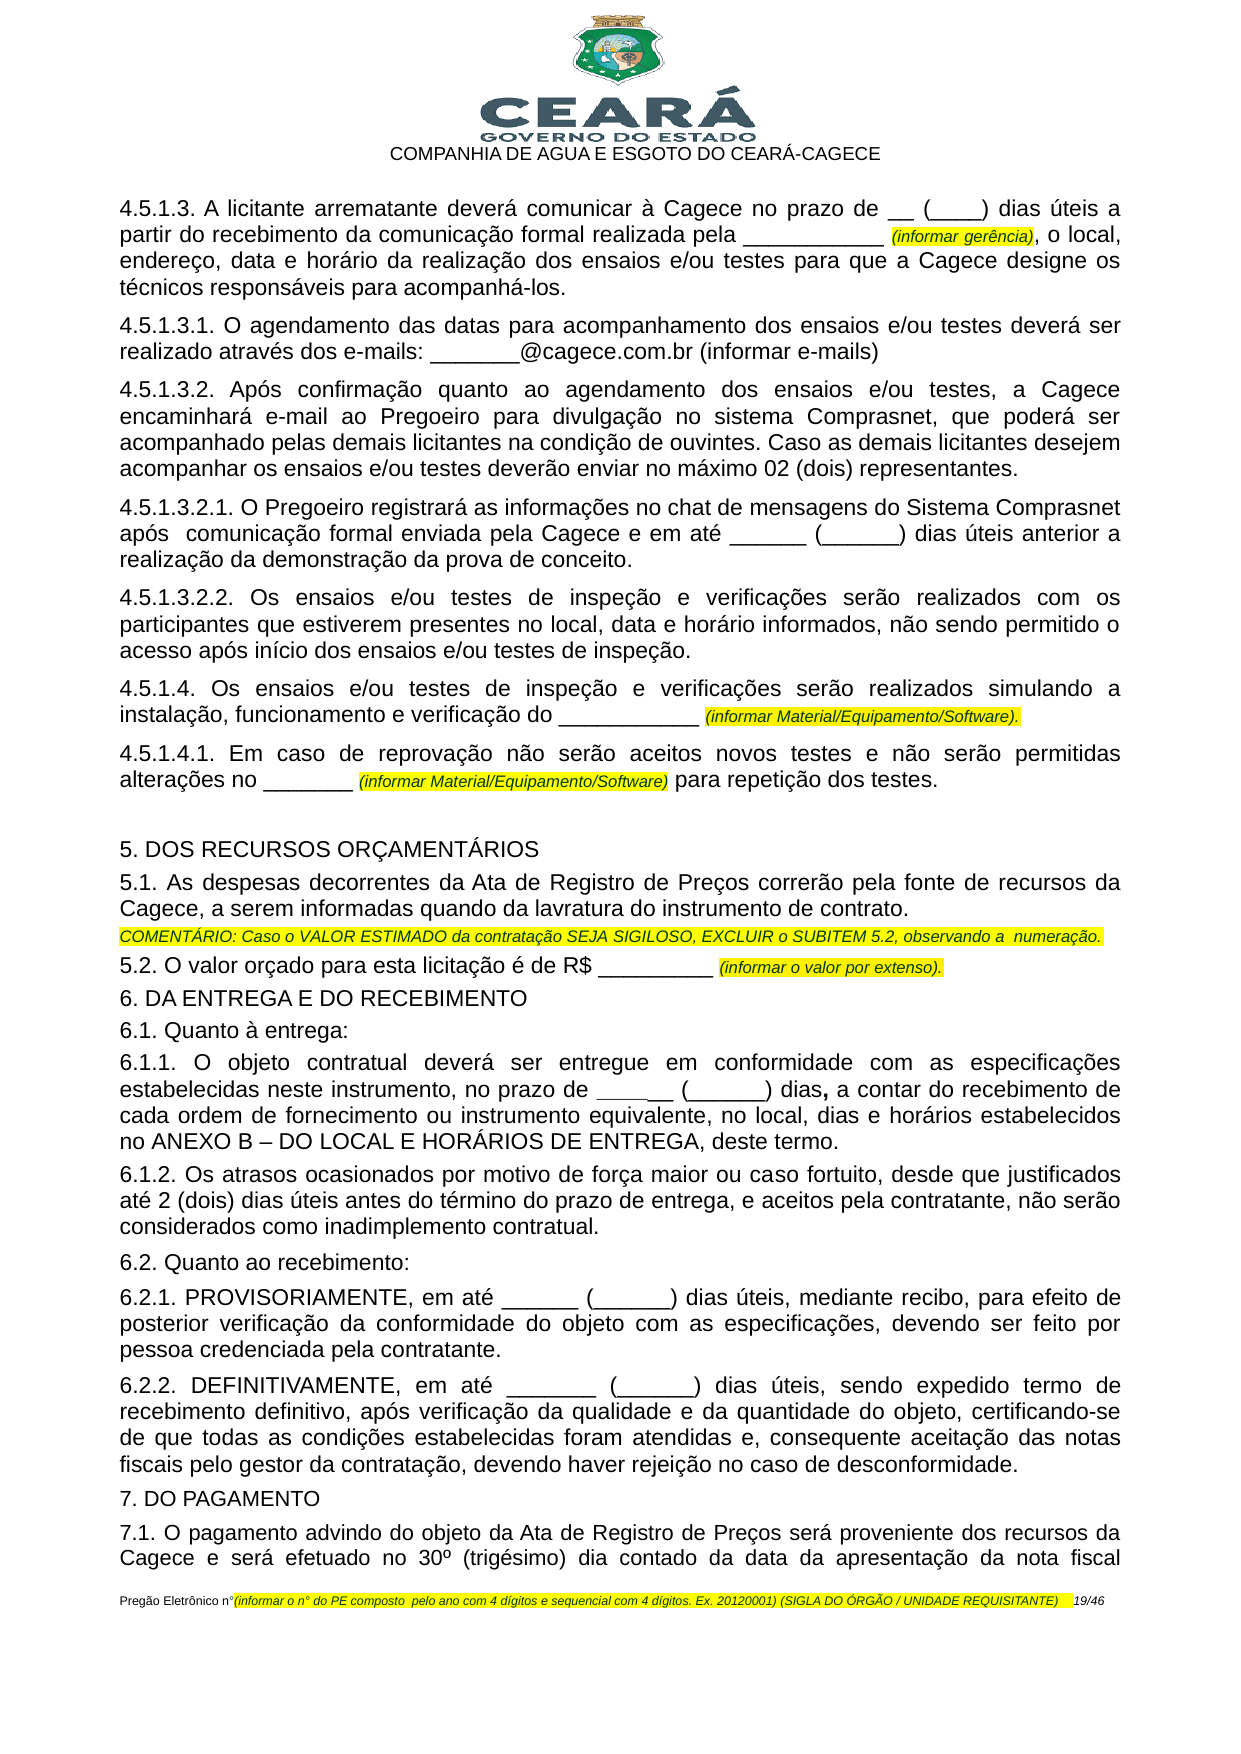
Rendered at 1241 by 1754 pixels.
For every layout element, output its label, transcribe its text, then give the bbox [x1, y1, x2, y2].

text 7.1. O pagamento advindo do objeto da Ata de Registro de Preços será proveniente dos recursos da Cagece e será efetuado no 30º (trigésimo) dia contado da data da apresentação da nota fiscal [119, 1520, 1121, 1570]
text 6. DA ENTREGA E DO RECEBIMENTO [119, 985, 1121, 1011]
text COMENTÁRIO: Caso o VALOR ESTIMADO da contratação SEJA SIGILOSO, EXCLUIR o SUBITEM 5.2, observando a numeração. [119, 927, 1121, 946]
text 6.1.2. Os atrasos ocasionados por motivo de força maior ou caso fortuito, desde que justificados até 2 (dois) dias úteis antes do término do prazo de entrega, e aceitos pela contratante, não serão considerados como inadimplemento contratual. [119, 1161, 1121, 1240]
text 5. DOS RECURSOS ORÇAMENTÁRIOS [119, 836, 1121, 863]
text 4.5.1.4.1. Em caso de reprovação não serão aceitos novos testes e não serão permitidas alterações no _______ (informar Material/Equipamento/Software) para repetição dos testes. [119, 739, 1121, 792]
text 6.1. Quanto à entrega: [119, 1017, 1121, 1043]
picture [454, 10, 783, 146]
text 4.5.1.3.1. O agendamento das datas para acompanhamento dos ensaios e/ou testes deverá ser realizado através dos e-mails: _______@cagece.com.br (informar e-mails) [119, 312, 1121, 364]
text 4.5.1.3.2.2. Os ensaios e/ou testes de inspeção e verificações serão realizados com os participantes que estiverem presentes no local, data e horário informados, não sendo permitido o acesso após início dos ensaios e/ou testes de inspeção. [119, 584, 1121, 663]
text 6.2. Quanto ao recebimento: [119, 1248, 1121, 1275]
text 7. DO PAGAMENTO [119, 1486, 1121, 1511]
text 6.2.1. PROVISORIAMENTE, em até ______ (______) dias úteis, mediante recibo, para efeito de posterior verificação da conformidade do objeto com as especificações, devendo ser feito por pessoa credenciada pela contratante. [119, 1284, 1121, 1363]
text 4.5.1.3. A licitante arrematante deverá comunicar à Cagece no prazo de __ (____) dias úteis a partir do recebimento da comunicação formal realizada pela ___________ (informar gerência), o local, endereço, data e horário da realização dos ensaios e/ou testes para que a Cagece designe os técnicos responsáveis para acompanhá-los. [119, 194, 1121, 300]
text 4.5.1.4. Os ensaios e/ou testes de inspeção e verificações serão realizados simulando a instalação, funcionamento e verificação do ___________ (informar Material/Equipamento/Software). [119, 675, 1121, 728]
text 4.5.1.3.2. Após confirmação quanto ao agendamento dos ensaios e/ou testes, a Cagece encaminhará e-mail ao Pregoeiro para divulgação no sistema Comprasnet, que poderá ser acompanhado pelas demais licitantes na condição de ouvintes. Caso as demais licitantes desejem acompanhar os ensaios e/ou testes deverão enviar no máximo 02 (dois) representantes. [119, 376, 1121, 482]
text 6.2.2. DEFINITIVAMENTE, em até _______ (______) dias úteis, sendo expedido termo de recebimento definitivo, após verificação da qualidade e da quantidade do objeto, certificando-se de que todas as condições estabelecidas foram atendidas e, consequente aceitação das notas fiscais pelo gestor da contratação, devendo haver rejeição no caso de desconformidade. [119, 1372, 1121, 1477]
text 5.2. O valor orçado para esta licitação é de R$ _________ (informar o valor por extenso). [119, 952, 1121, 979]
text 6.1.1. O objeto contratual deverá ser entregue em conformidade com as especificações estabelecidas neste instrumento, no prazo de ______ (______) dias, a contar do recebimento de cada ordem de fornecimento ou instrumento equivalente, no local, dias e horários estabelecidos no ANEXO B – DO LOCAL E HORÁRIOS DE ENTREGA, deste termo. [119, 1049, 1121, 1155]
text 4.5.1.3.2.1. O Pregoeiro registrará as informações no chat de mensagens do Sistema Comprasnet após comunicação formal enviada pela Cagece e em até ______ (______) dias úteis anterior a realização da demonstração da prova de conceito. [119, 493, 1121, 572]
text 5.1. As despesas decorrentes da Ata de Registro de Preços correrão pela fonte de recursos da Cagece, a serem informadas quando da lavratura do instrumento de contrato. [119, 869, 1121, 921]
